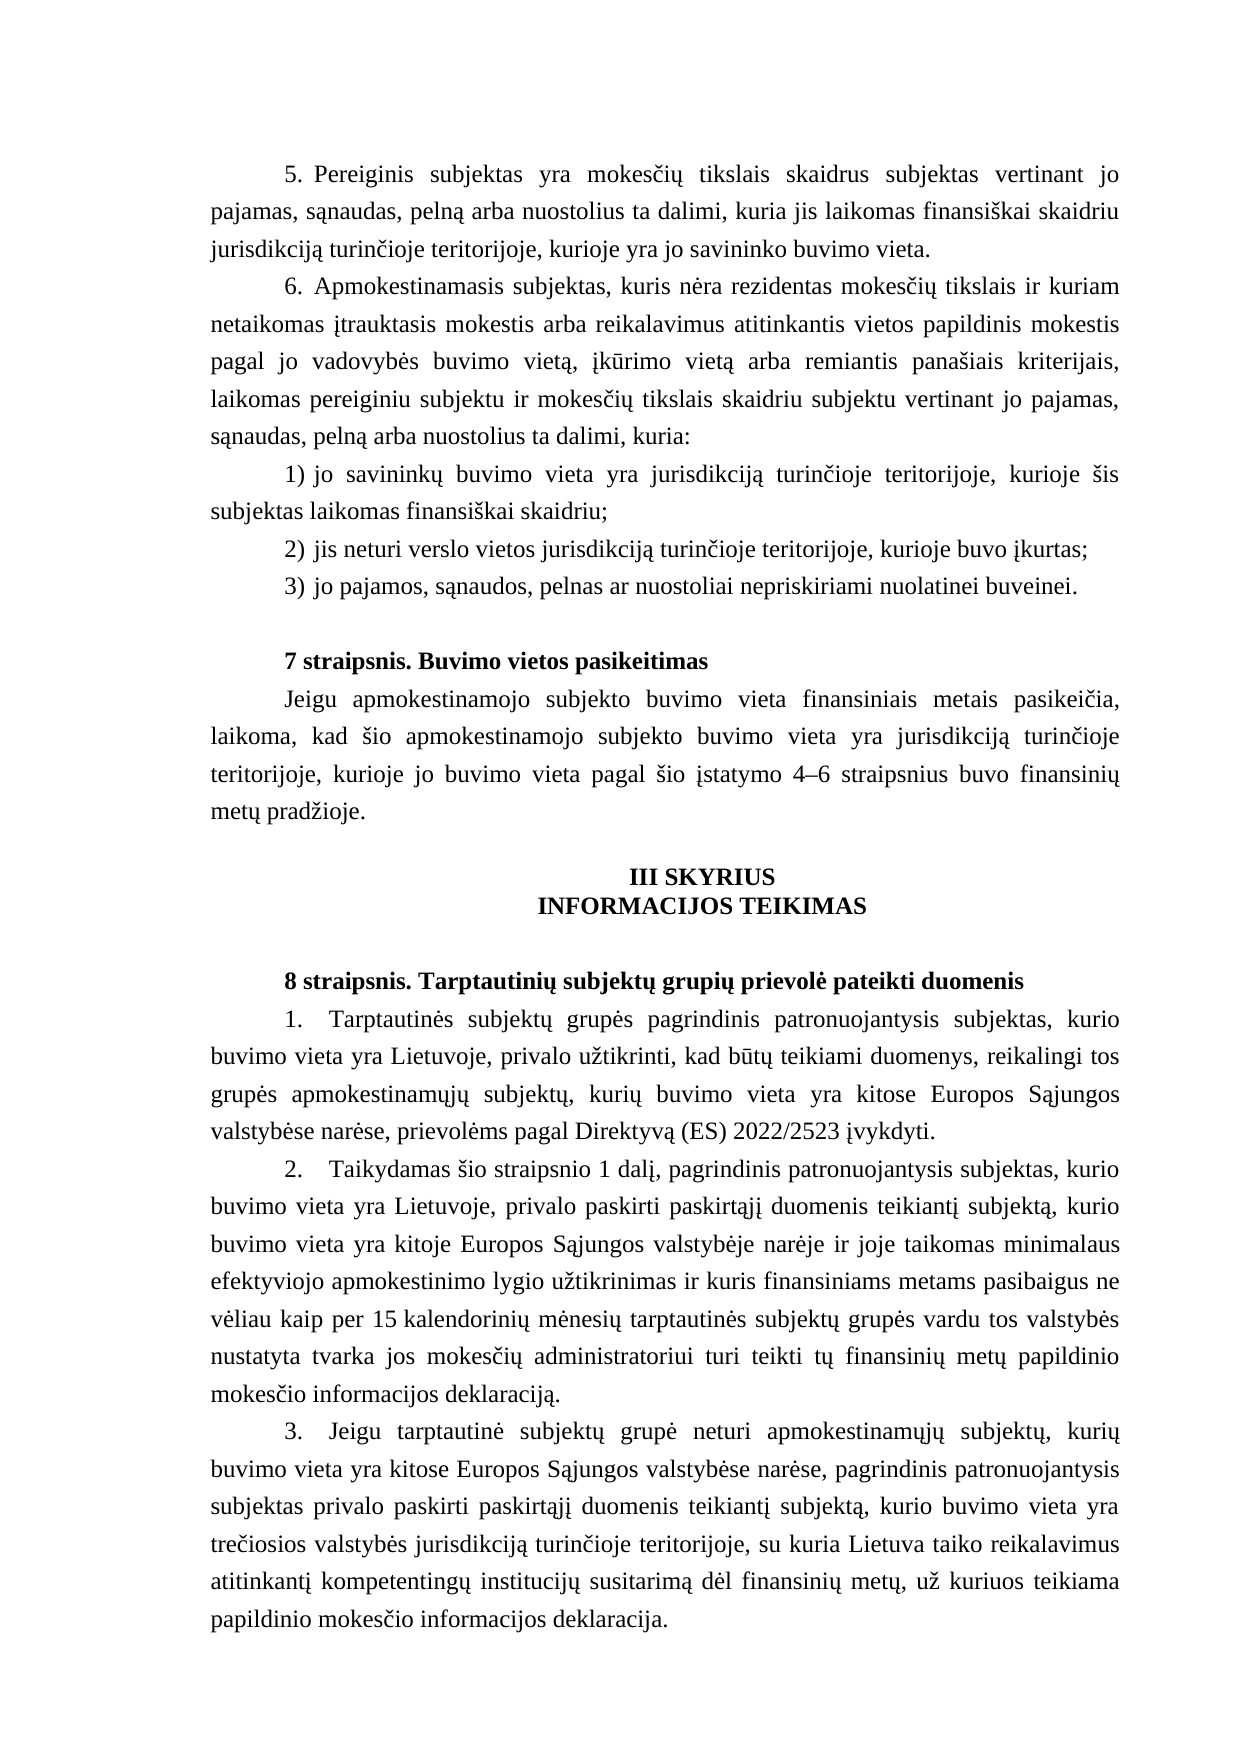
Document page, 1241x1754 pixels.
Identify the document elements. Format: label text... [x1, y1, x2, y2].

text 1. Tarptautinės subjektų grupės pagrindinis patronuojantysis subjektas, kurio buvimo vieta yra Lietuvoje, privalo užtikrinti, kad būtų teikiami duomenys, reikalingi tos grupės apmokestinamųjų subjektų, kurių buvimo vieta yra kitose Europos Sąjungos valstybėse narėse, prievolėms pagal Direktyvą (ES) 2022/2523 įvykdyti. [210, 995, 1120, 1145]
text 2) jis neturi verslo vietos jurisdikciją turinčioje teritorijoje, kurioje buvo įkurtas; [210, 525, 1120, 562]
text 2. Taikydamas šio straipsnio 1 dalį, pagrindinis patronuojantysis subjektas, kurio buvimo vieta yra Lietuvoje, privalo paskirti paskirtąjį duomenis teikiantį subjektą, kurio buvimo vieta yra kitoje Europos Sąjungos valstybėje narėje ir joje taikomas minimalaus efektyviojo apmokestinimo lygio užtikrinimas ir kuris finansiniams metams pasibaigus ne vėliau kaip per 15 kalendorinių mėnesių tarptautinės subjektų grupės vardu tos valstybės nustatyta tvarka jos mokesčių administratoriui turi teikti tų finansinių metų papildinio mokesčio informacijos deklaraciją. [210, 1145, 1120, 1407]
text 7 straipsnis. Buvimo vietos pasikeitimas [210, 637, 1120, 675]
text 1) jo savininkų buvimo vieta yra jurisdikciją turinčioje teritorijoje, kurioje šis subjektas laikomas finansiškai skaidriu; [210, 450, 1120, 525]
text III SKYRIUS [210, 862, 1120, 891]
text 3. Jeigu tarptautinė subjektų grupė neturi apmokestinamųjų subjektų, kurių buvimo vieta yra kitose Europos Sąjungos valstybėse narėse, pagrindinis patronuojantysis subjektas privalo paskirti paskirtąjį duomenis teikiantį subjektą, kurio buvimo vieta yra trečiosios valstybės jurisdikciją turinčioje teritorijoje, su kuria Lietuva taiko reikalavimus atitinkantį kompetentingų institucijų susitarimą dėl finansinių metų, už kuriuos teikiama papildinio mokesčio informacijos deklaracija. [210, 1407, 1120, 1632]
text Jeigu apmokestinamojo subjekto buvimo vieta finansiniais metais pasikeičia, laikoma, kad šio apmokestinamojo subjekto buvimo vieta yra jurisdikciją turinčioje teritorijoje, kurioje jo buvimo vieta pagal šio įstatymo 4–6 straipsnius buvo finansinių metų pradžioje. [210, 675, 1120, 825]
text 3) jo pajamos, sąnaudos, pelnas ar nuostoliai nepriskiriami nuolatinei buveinei. [210, 562, 1120, 600]
text 5. Pereiginis subjektas yra mokesčių tikslais skaidrus subjektas vertinant jo pajamas, sąnaudas, pelną arba nuostolius ta dalimi, kuria jis laikomas finansiškai skaidriu jurisdikciją turinčioje teritorijoje, kurioje yra jo savininko buvimo vieta. [210, 150, 1120, 262]
text 8 straipsnis. Tarptautinių subjektų grupių prievolė pateikti duomenis [210, 957, 1120, 995]
text 6. Apmokestinamasis subjektas, kuris nėra rezidentas mokesčių tikslais ir kuriam netaikomas įtrauktasis mokestis arba reikalavimus atitinkantis vietos papildinis mokestis pagal jo vadovybės buvimo vietą, įkūrimo vietą arba remiantis panašiais kriterijais, laikomas pereiginiu subjektu ir mokesčių tikslais skaidriu subjektu vertinant jo pajamas, sąnaudas, pelną arba nuostolius ta dalimi, kuria: [210, 262, 1120, 450]
text INFORMACIJOS TEIKIMAS [210, 891, 1120, 920]
